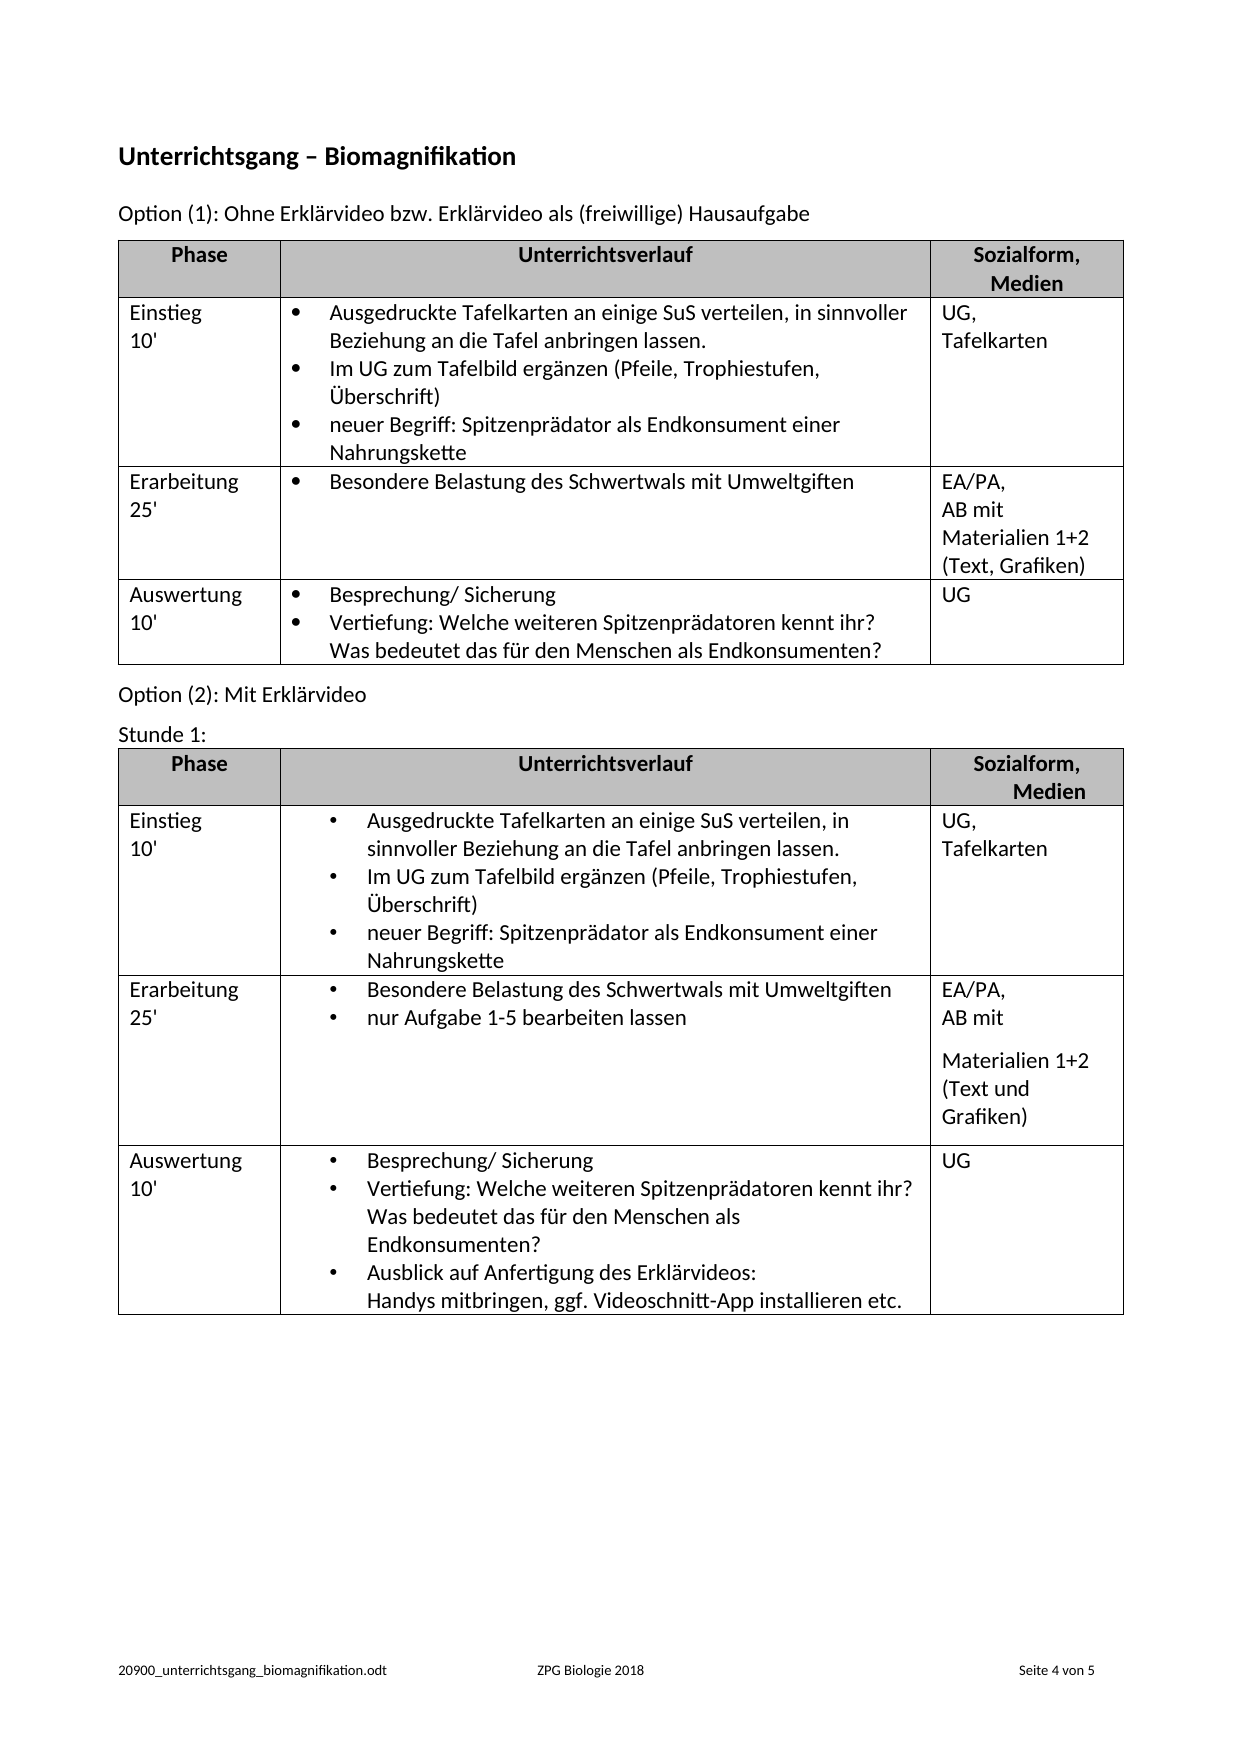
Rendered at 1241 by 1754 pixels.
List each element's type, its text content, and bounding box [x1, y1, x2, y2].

list Stunde 1: [118, 720, 1122, 748]
table_cell UG, Tafelkarten [931, 806, 1123, 974]
table_header Unterrichtsverlauf [281, 241, 930, 297]
table_header Sozialform, Medien [931, 749, 1123, 805]
table_cell Ausgedruckte Tafelkarten an einige SuS verteilen, in sinnvoller Beziehung an die Tafel anbringen lassen. Im UG zum Tafelbild ergänzen (Pfeile, Trophiestufen, Überschrift) neuer Begriff: Spitzenprädator als Endkonsument einer Nahrungskette [281, 806, 930, 974]
table_header Phase [119, 241, 280, 297]
table_cell UG [931, 580, 1123, 664]
table_cell EA/PA, AB mit Materialien 1+2 (Text, Grafiken) [931, 467, 1123, 579]
table_header Sozialform, Medien [931, 241, 1123, 297]
table_cell UG, Tafelkarten [931, 298, 1123, 466]
table_cell EA/PA, AB mit Materialien 1+2 (Text und Grafiken) [931, 976, 1123, 1145]
table_cell Erarbeitung 25' [119, 976, 280, 1145]
table_cell Besprechung/ Sicherung Vertiefung: Welche weiteren Spitzenprädatoren kennt ihr? Was bedeutet das für den Menschen als Endkonsumenten? Ausblick auf Anfertigung des Erklärvideos: Handys mitbringen, ggf. Videoschnitt-App installieren etc. [281, 1146, 930, 1314]
table_cell Besondere Belastung des Schwertwals mit Umweltgiften nur Aufgabe 1-5 bearbeiten lassen [281, 976, 930, 1145]
table_cell Besondere Belastung des Schwertwals mit Umweltgiften [281, 467, 930, 579]
subtitle Unterrichtsgang – Biomagnifikation [118, 139, 1122, 172]
table_header Unterrichtsverlauf [281, 749, 930, 805]
table_cell Einstieg 10' [119, 298, 280, 466]
table_cell Besprechung/ Sicherung Vertiefung: Welche weiteren Spitzenprädatoren kennt ihr? Was bedeutet das für den Menschen als Endkonsumenten? [281, 580, 930, 664]
table_cell Auswertung 10' [119, 1146, 280, 1314]
table_cell Einstieg 10' [119, 806, 280, 974]
subtitle Option (2): Mit Erklärvideo [118, 680, 1122, 708]
table_cell Erarbeitung 25' [119, 467, 280, 579]
table_cell Ausgedruckte Tafelkarten an einige SuS verteilen, in sinnvoller Beziehung an die Tafel anbringen lassen. Im UG zum Tafelbild ergänzen (Pfeile, Trophiestufen, Überschrift) neuer Begriff: Spitzenprädator als Endkonsument einer Nahrungskette [281, 298, 930, 466]
table_cell Auswertung 10' [119, 580, 280, 664]
table_header Phase [119, 749, 280, 805]
table_cell UG [931, 1146, 1123, 1314]
subtitle Option (1): Ohne Erklärvideo bzw. Erklärvideo als (freiwillige) Hausaufgabe [118, 199, 1122, 227]
